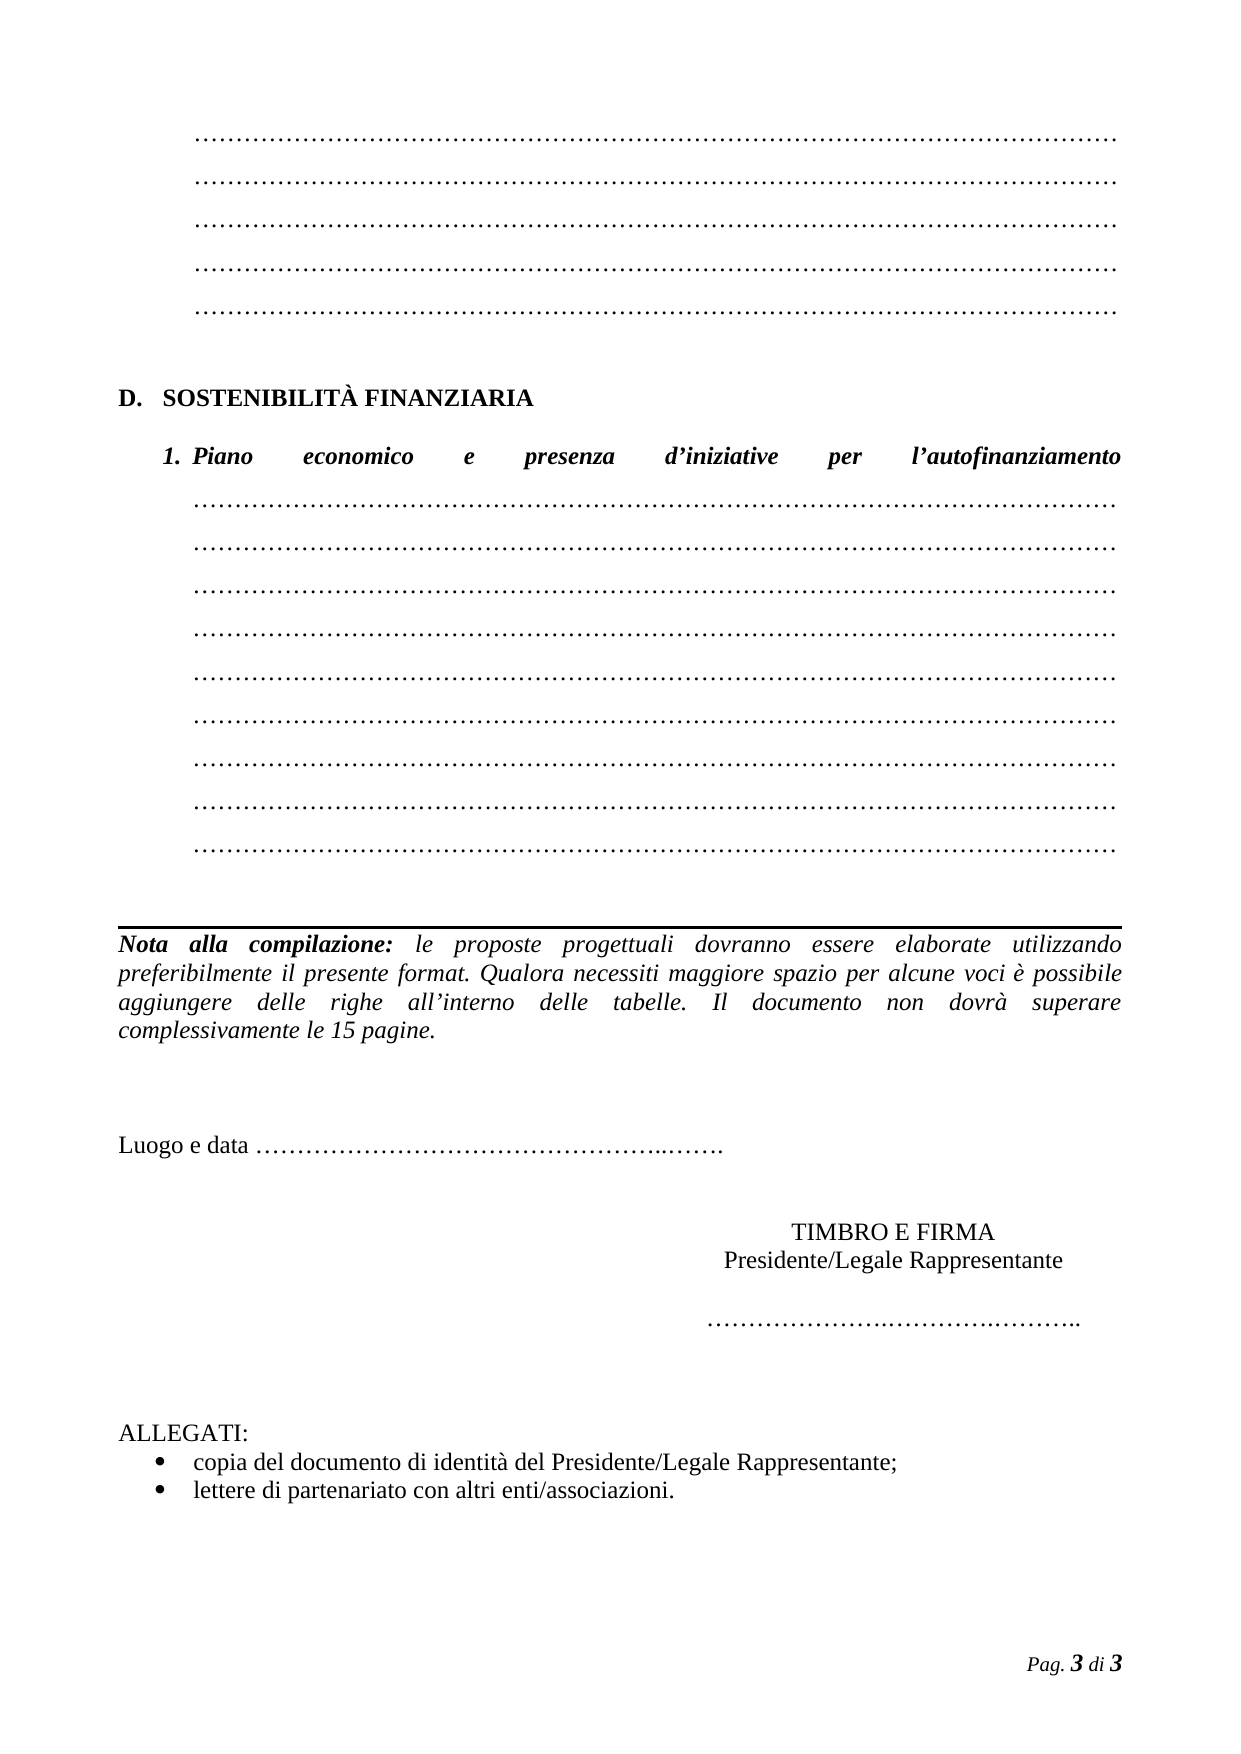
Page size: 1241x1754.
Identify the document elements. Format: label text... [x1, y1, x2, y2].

text …………………………………………………………………………………………………………………………………………………………………………………………………………………………………………………………………………………………………………………………………………………………………………………………………………………………………………………………………………………………………………… [193, 118, 1122, 319]
list copia del documento di identità del Presidente/Legale Rappresentante; [156, 1447, 1122, 1475]
text Nota alla compilazione: le proposte progettuali dovranno essere elaborate utilizzando preferibilmente il presente format. Qualora necessiti maggiore spazio per alcune voci è possibile aggiungere delle righe all’interno delle tabelle. Il documento non dovrà superare complessivamente le 15 pagine. [118, 929, 1122, 1044]
list SOSTENIBILITÀ FINANZIARIA [118, 383, 1122, 412]
text ………………….………….……….. [664, 1303, 1122, 1332]
text Presidente/Legale Rappresentante [664, 1245, 1122, 1274]
list lettere di partenariato con altri enti/associazioni. [156, 1475, 1122, 1504]
list Piano economico e presenza d’iniziative per l’autofinanziamento ……………………………………………………………………………………………………………………………………………………………………………………………………………………………………………………………………………………………………………………………………………………………………………………………………………………………………………………………………………………………………………………………………………………………………………………………………………………………………………………………………………………………………………………………………………………………………………………………………………………………………………………………………………………………………………………… [162, 441, 1122, 858]
text Luogo e data …………………………………………..……. [118, 1130, 1122, 1159]
text ALLEGATI: [118, 1418, 1122, 1447]
text TIMBRO E FIRMA [664, 1217, 1122, 1245]
